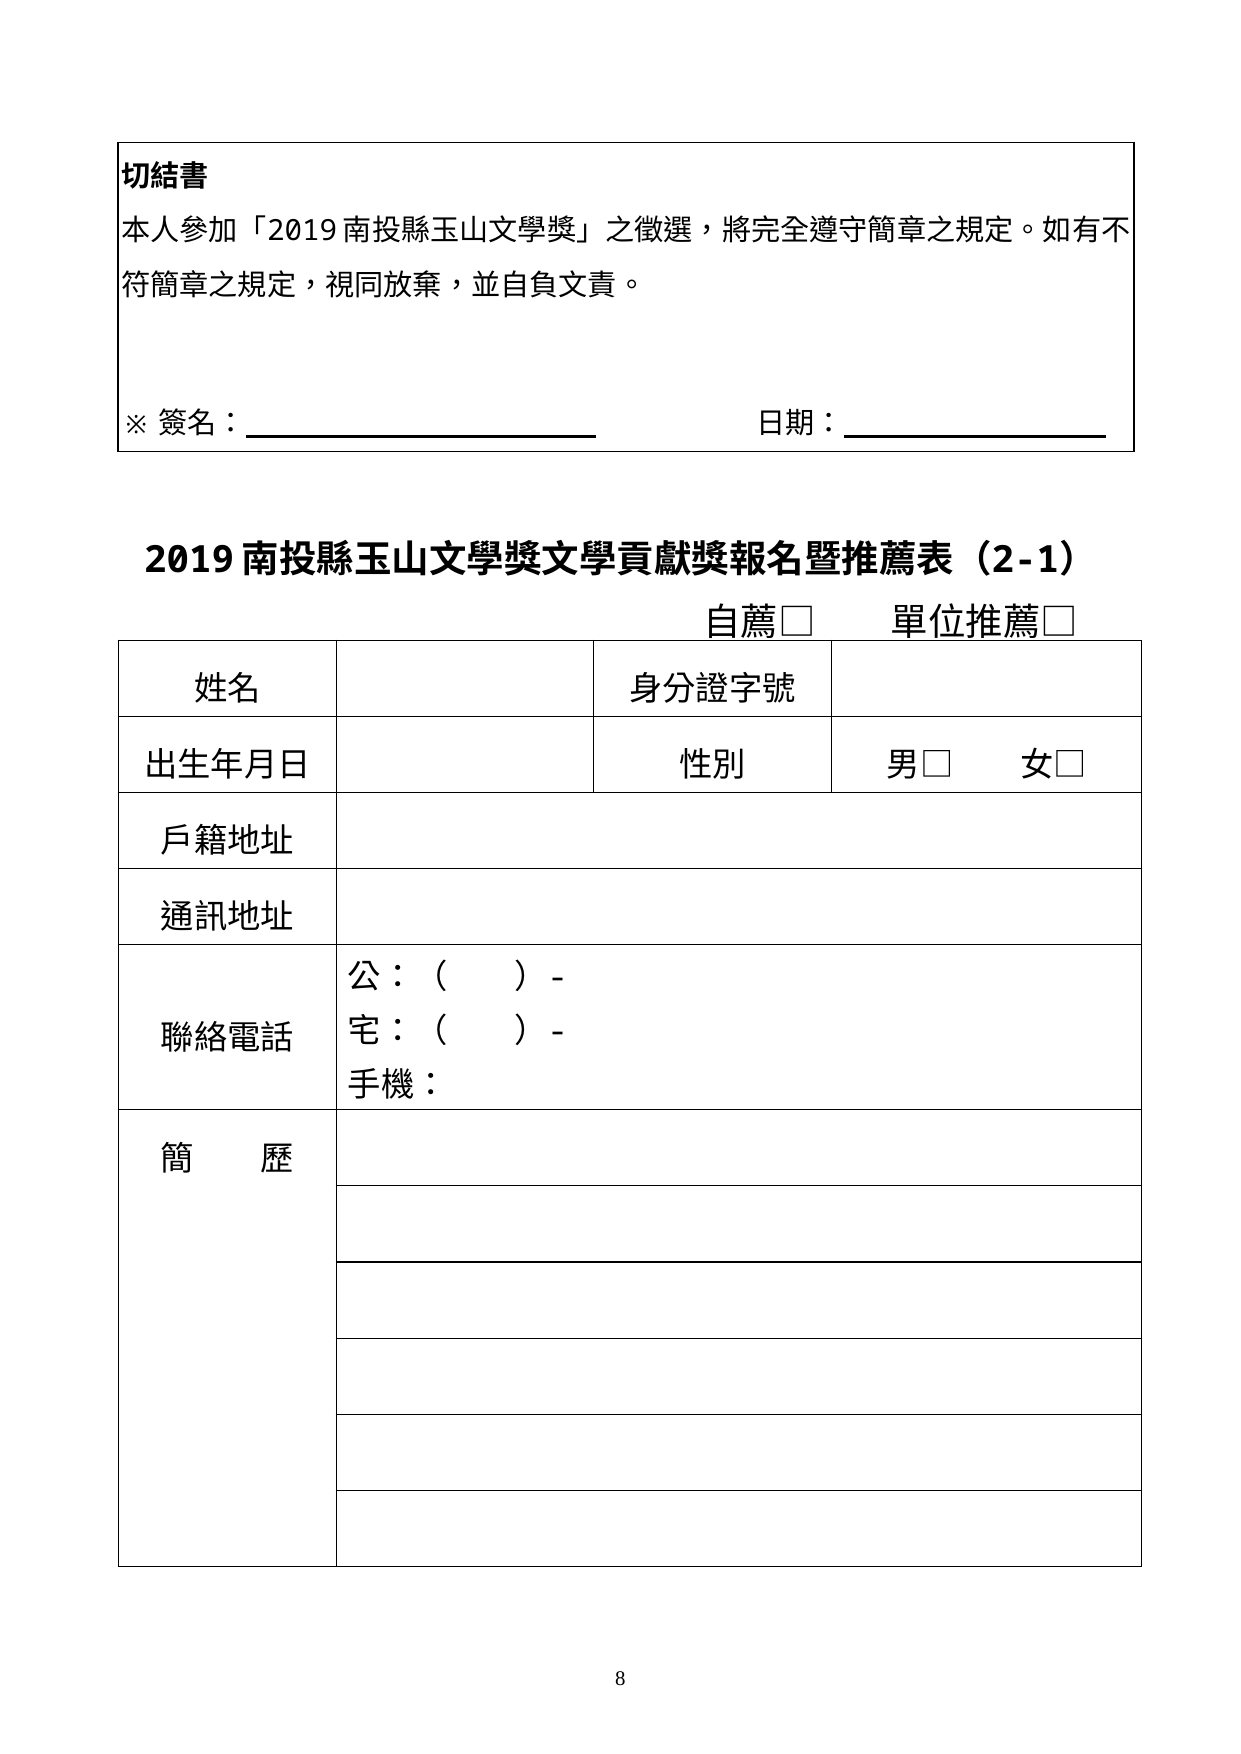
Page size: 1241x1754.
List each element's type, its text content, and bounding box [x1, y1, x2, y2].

table_cell 出生年月日 [119, 717, 336, 792]
table_cell 通訊地址 [119, 869, 336, 944]
table_header [832, 641, 1141, 716]
table_cell [337, 1491, 1141, 1566]
table_cell 切結書 本人參加「2019南投縣玉山文學獎」之徵選，將完全遵守簡章之規定。如有不符簡章之規定，視同放棄，並自負文責。 簽名： 日期： [119, 143, 1133, 451]
table_cell [337, 717, 593, 792]
table_header 姓名 [119, 641, 336, 716]
table_cell 聯絡電話 [119, 945, 336, 1109]
text 2019南投縣玉山文學獎文學貢獻獎報名暨推薦表（2-1） [118, 514, 1122, 577]
table_header 身分證字號 [594, 641, 831, 716]
table_cell [337, 1263, 1141, 1337]
text 自薦□ 單位推薦□ [118, 577, 1078, 639]
table_cell 戶籍地址 [119, 793, 336, 868]
table_cell 性別 [594, 717, 831, 792]
table_cell 男□ 女□ [832, 717, 1141, 792]
table_cell 簡 歷 [119, 1110, 336, 1566]
table_cell [337, 1186, 1141, 1261]
table_cell [337, 793, 1141, 868]
table_cell [337, 1415, 1141, 1489]
table_header [337, 641, 593, 716]
table_cell [337, 1339, 1141, 1413]
table_cell [337, 869, 1141, 944]
table_cell [337, 1110, 1141, 1185]
table_cell 公：（ ）- 宅：（ ）- 手機： [337, 945, 1141, 1109]
